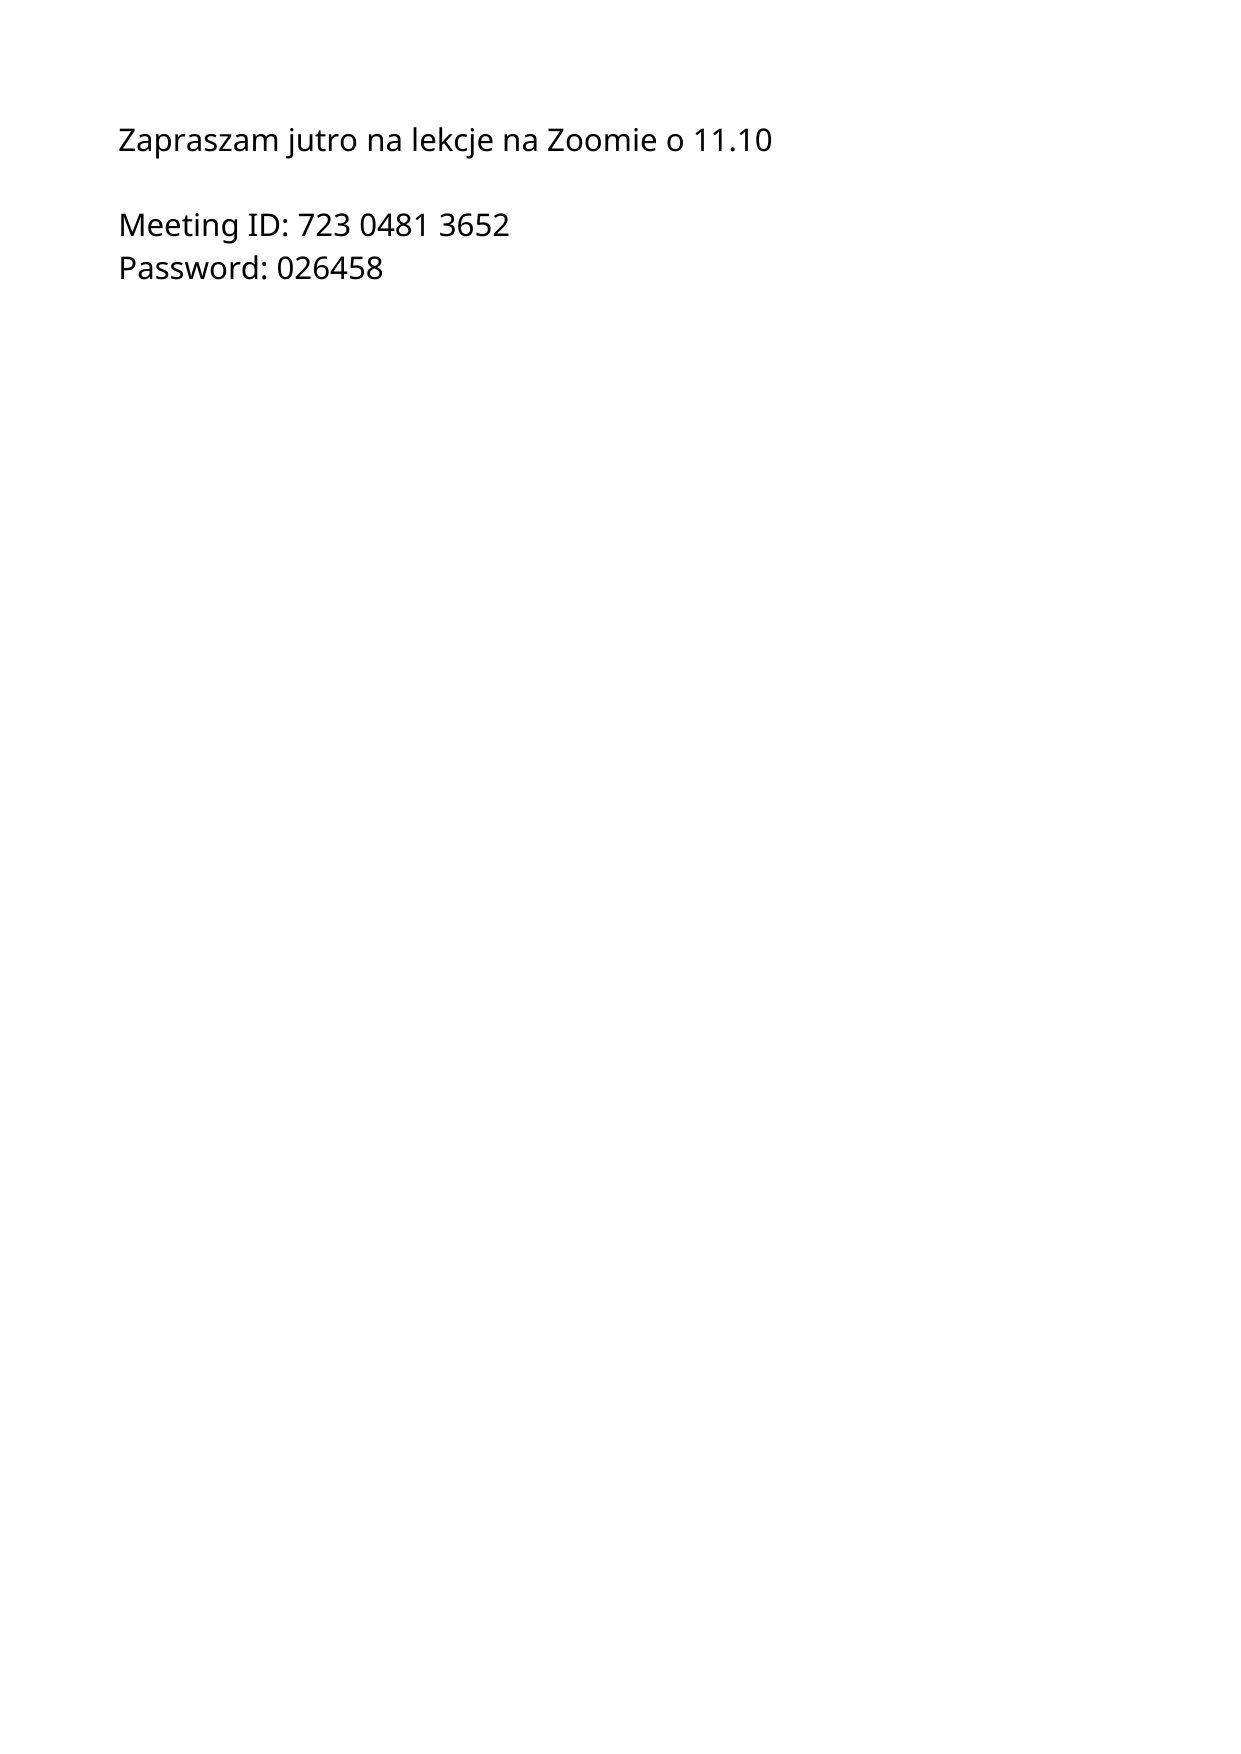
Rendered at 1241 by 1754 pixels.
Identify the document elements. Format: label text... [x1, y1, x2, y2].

text Meeting ID: 723 0481 3652 [118, 203, 1122, 246]
text Zapraszam jutro na lekcje na Zoomie o 11.10 [118, 118, 1122, 161]
text Password: 026458 [118, 246, 1122, 288]
